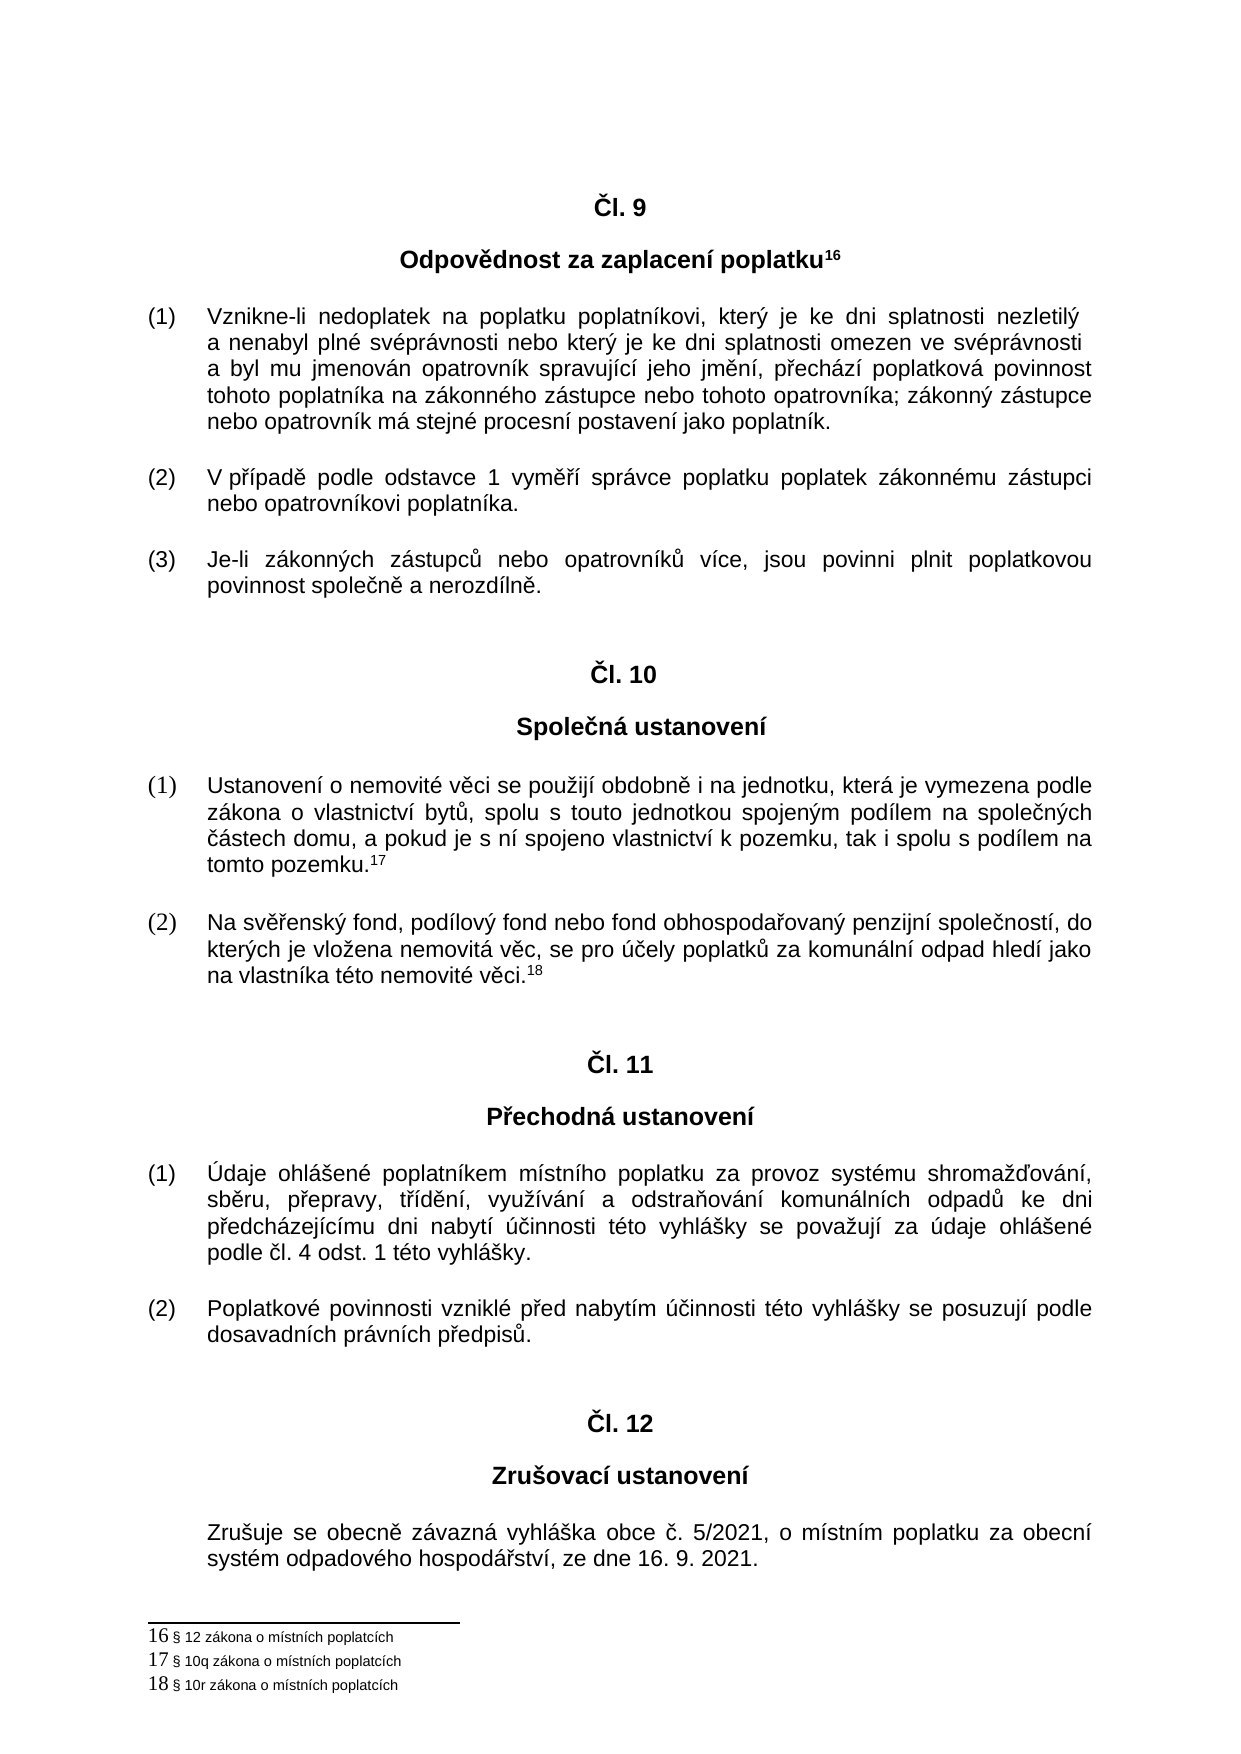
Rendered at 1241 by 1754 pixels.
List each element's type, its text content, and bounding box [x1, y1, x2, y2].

text Čl. 12 [148, 1409, 1092, 1438]
text Čl. 9 [148, 193, 1092, 222]
list § 10q zákona o místních poplatcích [148, 1647, 1092, 1671]
list Údaje ohlášené poplatníkem místního poplatku za provoz systému shromažďování, sběru, přepravy, třídění, využívání a odstraňování komunálních odpadů ke dni předcházejícímu dni nabytí účinnosti této vyhlášky se považují za údaje ohlášené podle čl. 4 odst. 1 této vyhlášky. [148, 1160, 1092, 1265]
text § 12 zákona o místních poplatcích [148, 1623, 1092, 1647]
list Poplatkové povinnosti vzniklé před nabytím účinnosti této vyhlášky se posuzují podle dosavadních právních předpisů. [148, 1294, 1092, 1347]
list Je-li zákonných zástupců nebo opatrovníků více, jsou povinni plnit poplatkovou povinnost společně a nerozdílně. [148, 546, 1092, 598]
text Odpovědnost za zaplacení poplatku [148, 245, 1092, 273]
list Na svěřenský fond, podílový fond nebo fond obhospodařovaný penzijní společností, do kterých je vložena nemovitá věc, se pro účely poplatků za komunální odpad hledí jako na vlastníka této nemovité věci. [148, 907, 1092, 988]
list Ustanovení o nemovité věci se použijí obdobně i na jednotku, která je vymezena podle zákona o vlastnictví bytů, spolu s touto jednotkou spojeným podílem na společných částech domu, a pokud je s ní spojeno vlastnictví k pozemku, tak i spolu s podílem na tomto pozemku. [148, 770, 1092, 878]
text Čl. 10 [516, 660, 1092, 689]
text Čl. 11 [148, 1050, 1092, 1079]
text Zrušuje se obecně závazná vyhláška obce č. 5/2021, o místním poplatku za obecní systém odpadového hospodářství, ze dne 16. 9. 2021. [207, 1519, 1092, 1572]
text Přechodná ustanovení [148, 1102, 1092, 1131]
text Společná ustanovení [501, 712, 1092, 741]
list V případě podle odstavce 1 vyměří správce poplatku poplatek zákonnému zástupci nebo opatrovníkovi poplatníka. [148, 464, 1092, 516]
list Vznikne-li nedoplatek na poplatku poplatníkovi, který je ke dni splatnosti nezletilý a nenabyl plné svéprávnosti nebo který je ke dni splatnosti omezen ve svéprávnosti a byl mu jmenován opatrovník spravující jeho jmění, přechází poplatková povinnost tohoto poplatníka na zákonného zástupce nebo tohoto opatrovníka; zákonný zástupce nebo opatrovník má stejné procesní postavení jako poplatník. [148, 303, 1092, 434]
list § 10r zákona o místních poplatcích [148, 1671, 1092, 1695]
text Zrušovací ustanovení [148, 1461, 1092, 1490]
